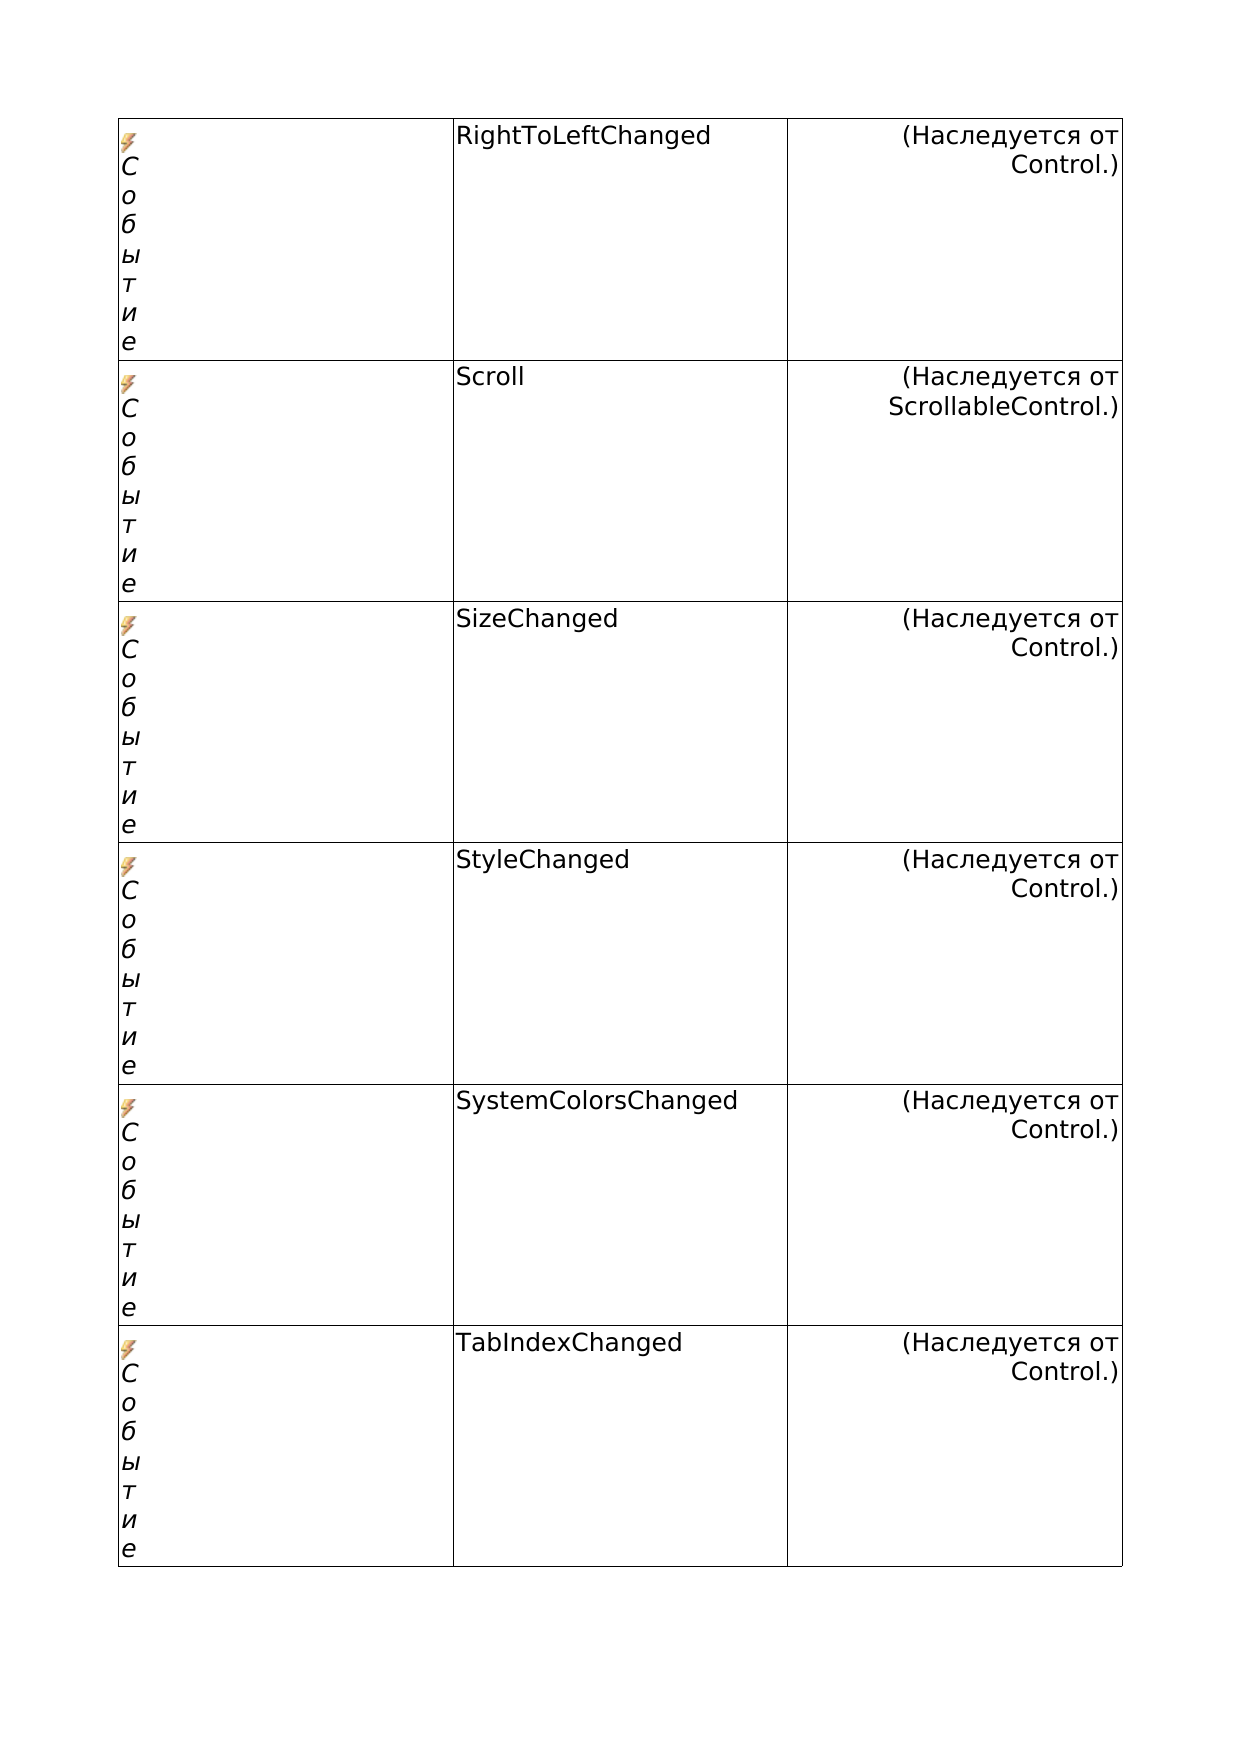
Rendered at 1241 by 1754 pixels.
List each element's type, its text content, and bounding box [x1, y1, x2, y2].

picture [121, 857, 137, 877]
table_cell StyleChanged [454, 843, 787, 1083]
table_cell (Наследуется от Control.) [788, 843, 1122, 1083]
picture [121, 616, 137, 636]
table_cell SizeChanged [454, 602, 787, 842]
table_cell SystemColorsChanged [454, 1085, 787, 1325]
table_cell (Наследуется от ScrollableControl.) [788, 361, 1122, 601]
table_cell (Наследуется от Control.) [788, 1326, 1122, 1566]
table_cell [119, 843, 453, 1083]
picture [121, 1340, 137, 1360]
table_cell [119, 119, 453, 359]
table_cell [119, 1326, 453, 1566]
table_cell Scroll [454, 361, 787, 601]
table_cell (Наследуется от Control.) [788, 1085, 1122, 1325]
table_cell [119, 602, 453, 842]
table_cell [119, 361, 453, 601]
table_cell (Наследуется от Control.) [788, 602, 1122, 842]
table_cell TabIndexChanged [454, 1326, 787, 1566]
table_cell RightToLeftChanged [454, 119, 787, 359]
picture [121, 1099, 137, 1118]
picture [121, 133, 137, 153]
table_cell [119, 1085, 453, 1325]
picture [121, 375, 137, 394]
table_cell (Наследуется от Control.) [788, 119, 1122, 359]
